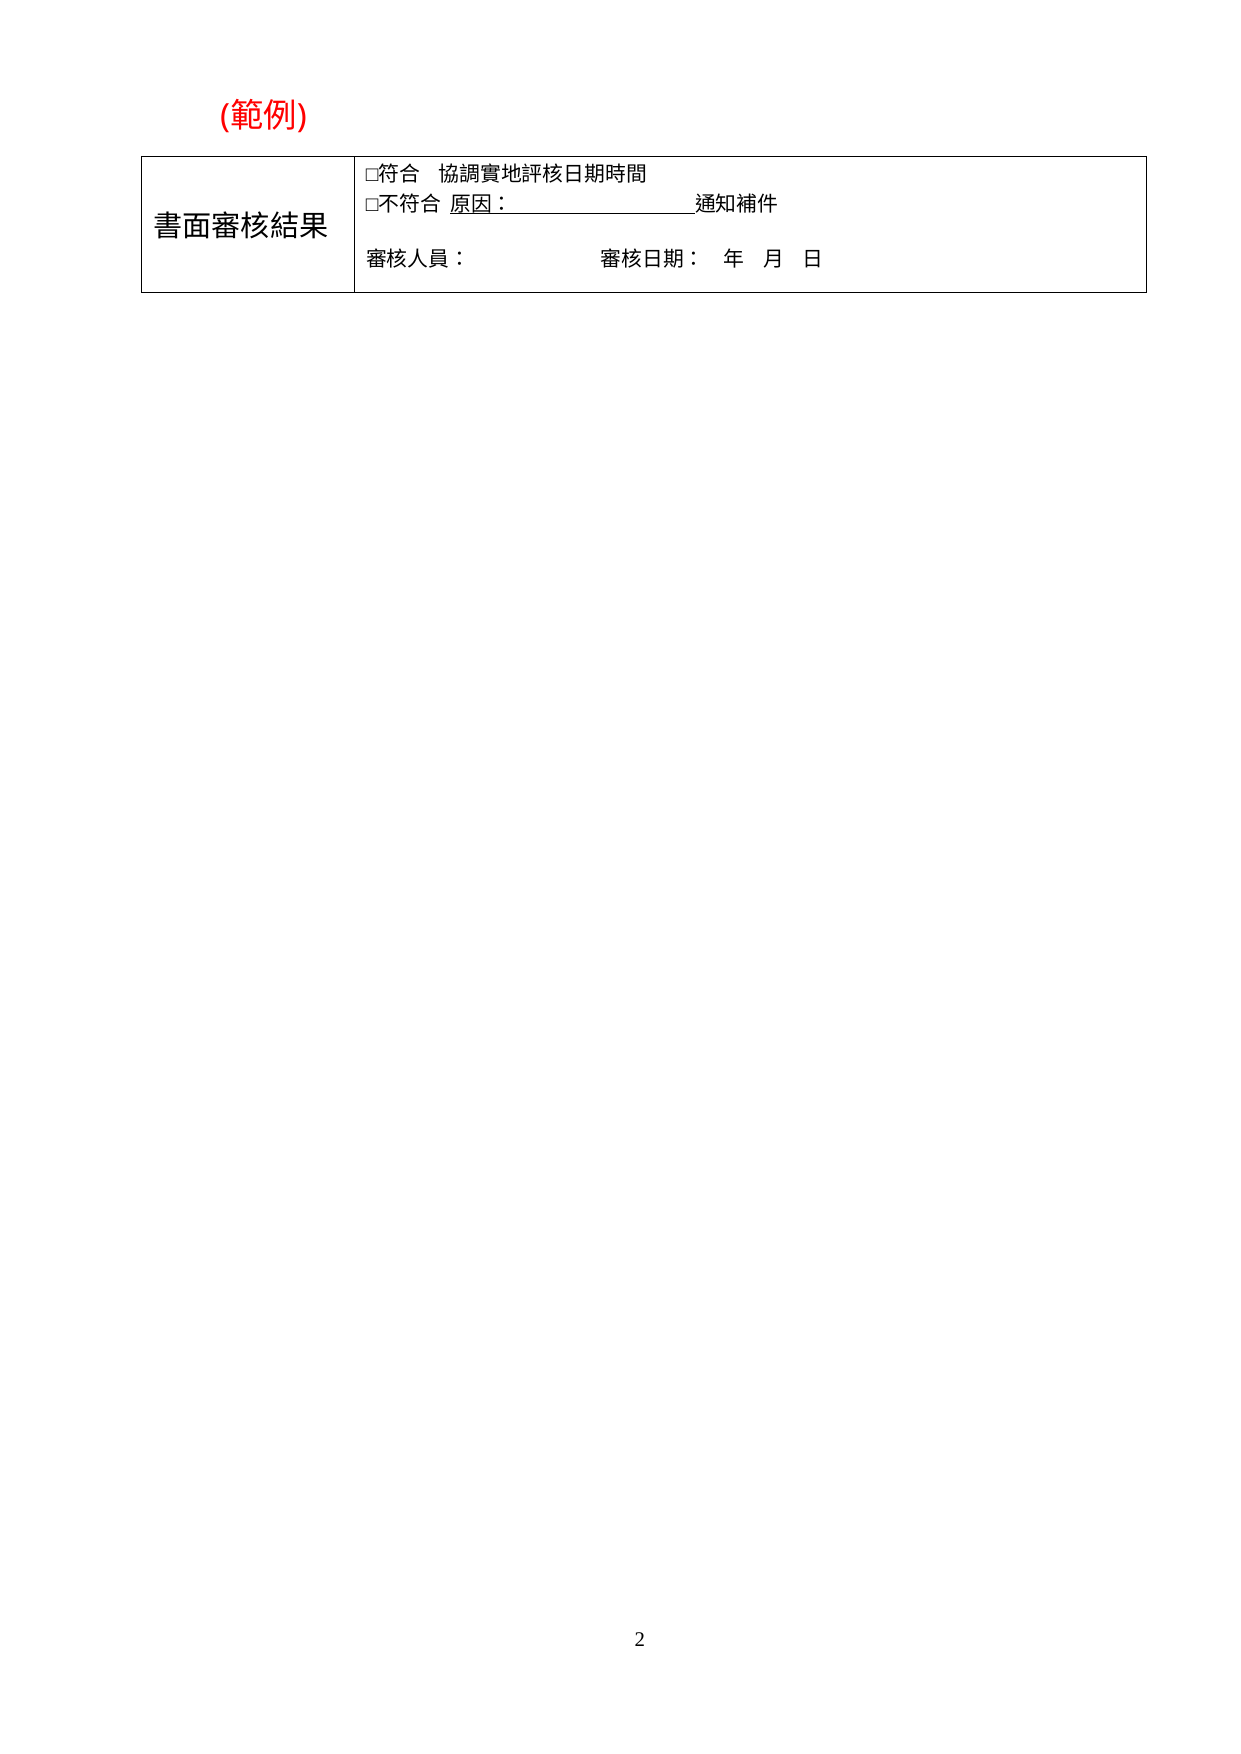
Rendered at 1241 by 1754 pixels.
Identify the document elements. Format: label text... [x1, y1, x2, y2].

table_header □符合 協調實地評核日期時間 □不符合 原因： 通知補件 審核人員： 審核日期： 年 月 日 [355, 157, 1146, 292]
table_header 書面審核結果 [142, 157, 354, 292]
